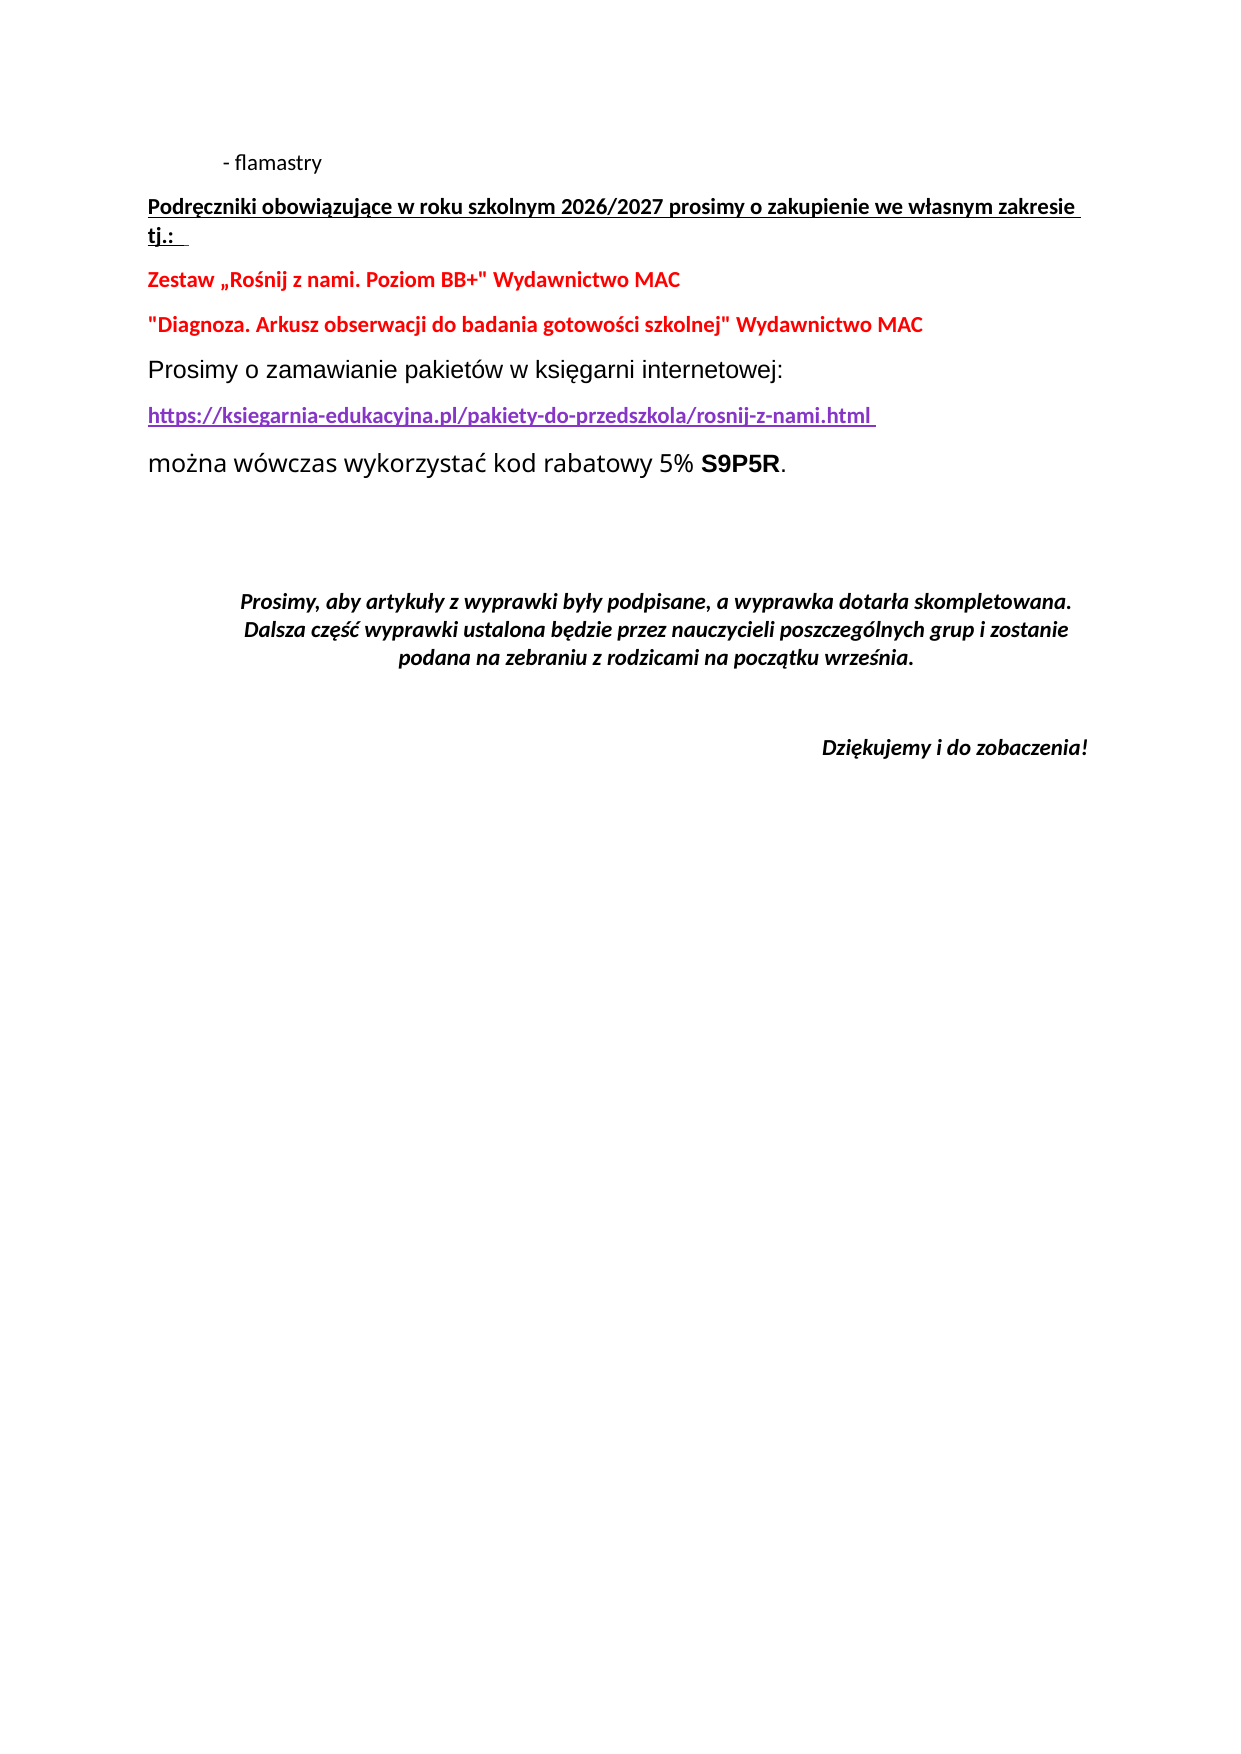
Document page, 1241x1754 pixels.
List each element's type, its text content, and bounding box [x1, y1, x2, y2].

text Prosimy o zamawianie pakietów w księgarni internetowej: [148, 355, 1093, 384]
text Podręczniki obowiązujące w roku szkolnym 2026/2027 prosimy o zakupienie we własnym zakresie tj.: [148, 192, 1093, 249]
text "Diagnoza. Arkusz obserwacji do badania gotowości szkolnej" Wydawnictwo MAC [148, 311, 1093, 338]
list - flamastry [223, 148, 1093, 176]
list Dziękujemy i do zobaczenia! [223, 733, 1093, 761]
text można wówczas wykorzystać kod rabatowy 5% S9P5R. [148, 446, 1093, 480]
list Prosimy, aby artykuły z wyprawki były podpisane, a wyprawka dotarła skompletowana. Dalsza część wyprawki ustalona będzie przez nauczycieli poszczególnych grup i zostanie podana na zebraniu z rodzicami na początku września. [223, 587, 1093, 671]
text https://ksiegarnia-edukacyjna.pl/pakiety-do-przedszkola/rosnij-z-nami.html [148, 401, 1093, 429]
text Zestaw „Rośnij z nami. Poziom BB+" Wydawnictwo MAC [148, 266, 1093, 294]
